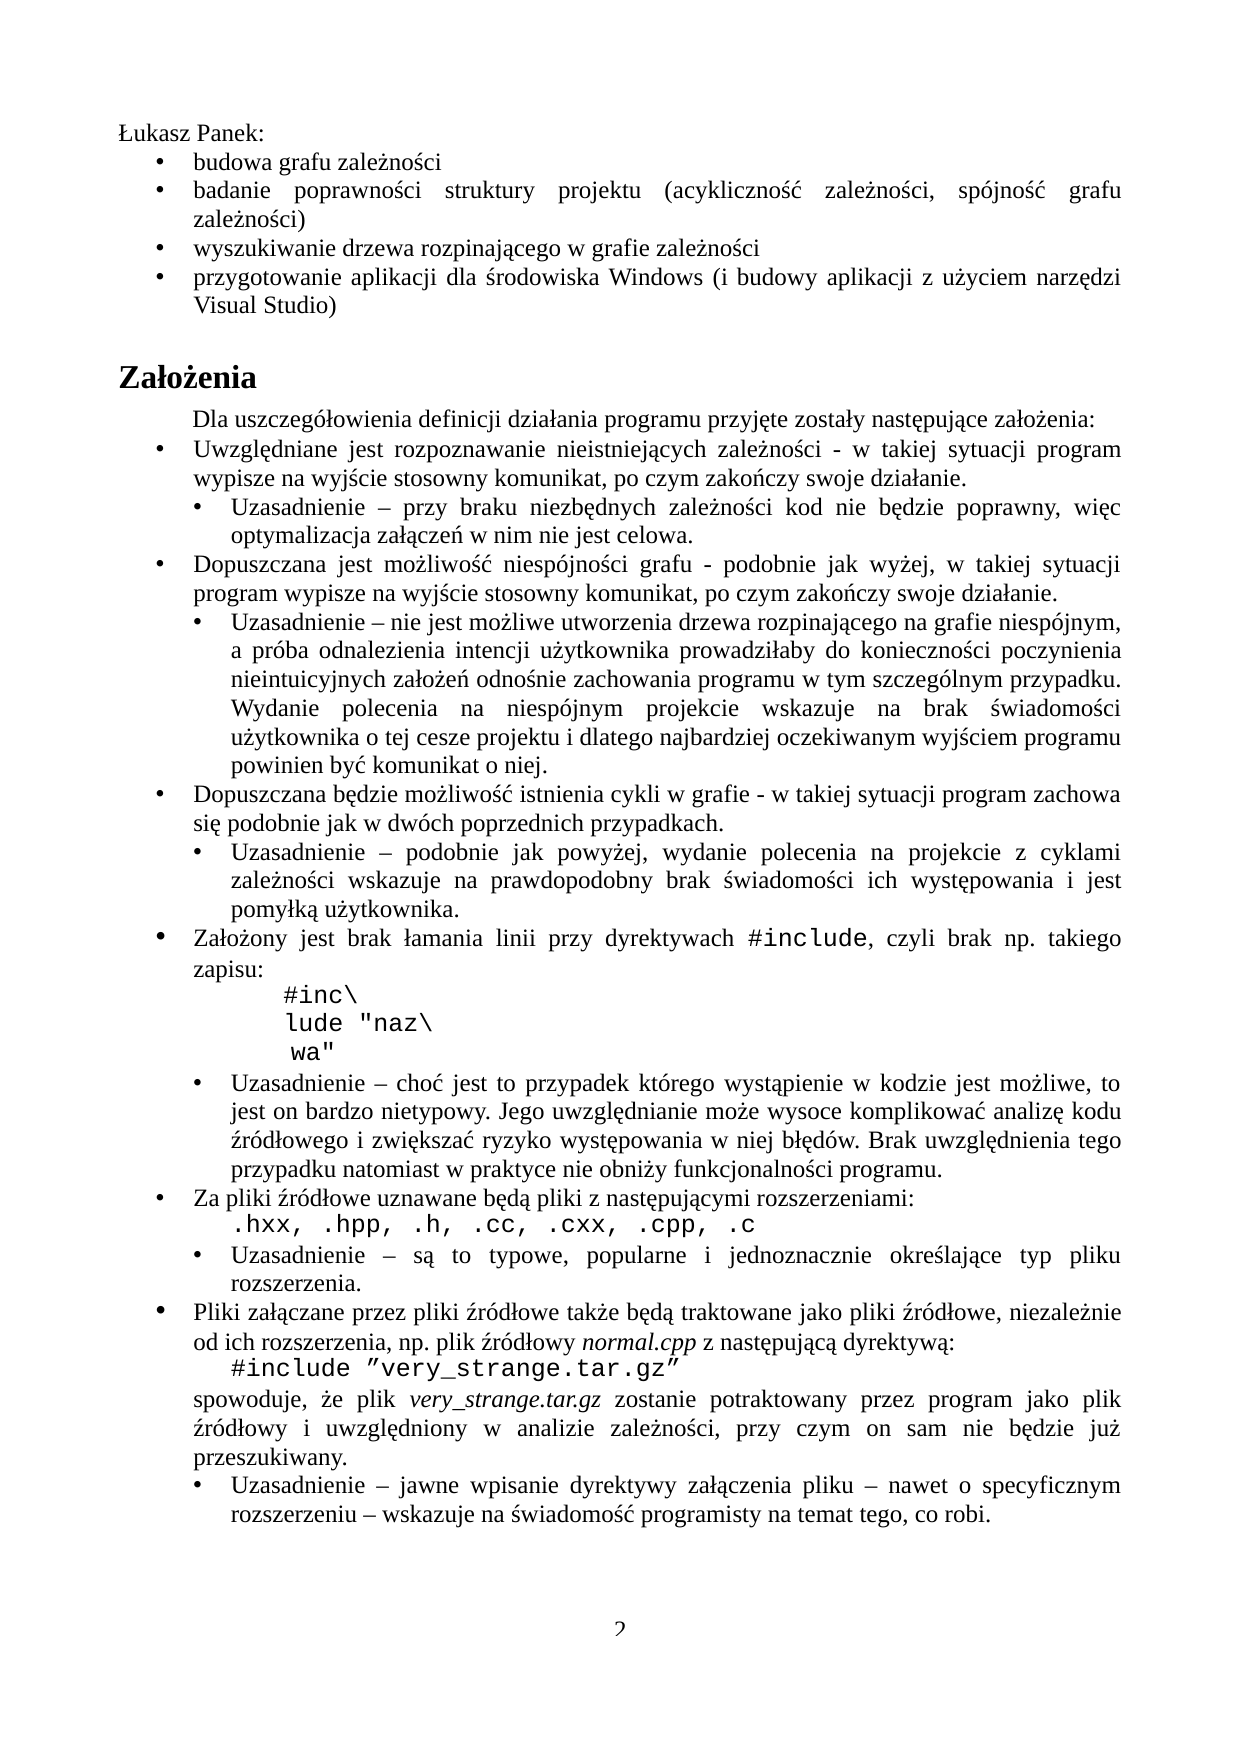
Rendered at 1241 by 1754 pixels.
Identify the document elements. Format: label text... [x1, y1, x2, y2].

text Łukasz Panek: [118, 118, 1122, 147]
list budowa grafu zależności [156, 147, 1122, 176]
list wa" [193, 1039, 1122, 1068]
list .hxx, .hpp, .h, .cc, .cxx, .cpp, .c [193, 1211, 1122, 1240]
list Uwzględniane jest rozpoznawanie nieistniejących zależności - w takiej sytuacji program wypisze na wyjście stosowny komunikat, po czym zakończy swoje działanie. [156, 434, 1122, 492]
text Założenia [118, 358, 1122, 396]
list #inc\ [156, 983, 1122, 1011]
list Uzasadnienie – przy braku niezbędnych zależności kod nie będzie poprawny, więc optymalizacja załączeń w nim nie jest celowa. [193, 492, 1122, 549]
list Za pliki źródłowe uznawane będą pliki z następującymi rozszerzeniami: [156, 1183, 1122, 1211]
list lude "naz\ [156, 1011, 1122, 1039]
list Uzasadnienie – nie jest możliwe utworzenia drzewa rozpinającego na grafie niespójnym, a próba odnalezienia intencji użytkownika prowadziłaby do konieczności poczynienia nieintuicyjnych założeń odnośnie zachowania programu w tym szczególnym przypadku. Wydanie polecenia na niespójnym projekcie wskazuje na brak świadomości użytkownika o tej cesze projektu i dlatego najbardziej oczekiwanym wyjściem programu powinien być komunikat o niej. [193, 607, 1122, 779]
list Pliki załączane przez pliki źródłowe także będą traktowane jako pliki źródłowe, niezależnie od ich rozszerzenia, np. plik źródłowy normal.cpp z następującą dyrektywą: [156, 1297, 1122, 1356]
list spowoduje, że plik very_strange.tar.gz zostanie potraktowany przez program jako plik źródłowy i uwzględniony w analizie zależności, przy czym on sam nie będzie już przeszukiwany. [156, 1384, 1122, 1470]
list Dopuszczana będzie możliwość istnienia cykli w grafie - w takiej sytuacji program zachowa się podobnie jak w dwóch poprzednich przypadkach. [156, 779, 1122, 837]
list badanie poprawności struktury projektu (acykliczność zależności, spójność grafu zależności) [156, 176, 1122, 233]
list Dopuszczana jest możliwość niespójności grafu - podobnie jak wyżej, w takiej sytuacji program wypisze na wyjście stosowny komunikat, po czym zakończy swoje działanie. [156, 549, 1122, 607]
list wyszukiwanie drzewa rozpinającego w grafie zależności [156, 233, 1122, 262]
list #include ”very_strange.tar.gz” [193, 1356, 1122, 1384]
text Dla uszczegółowienia definicji działania programu przyjęte zostały następujące założenia: [118, 396, 1122, 434]
list Założony jest brak łamania linii przy dyrektywach #include, czyli brak np. takiego zapisu: [156, 923, 1122, 983]
list przygotowanie aplikacji dla środowiska Windows (i budowy aplikacji z użyciem narzędzi Visual Studio) [156, 262, 1122, 319]
list Uzasadnienie – jawne wpisanie dyrektywy załączenia pliku – nawet o specyficznym rozszerzeniu – wskazuje na świadomość programisty na temat tego, co robi. [193, 1470, 1122, 1528]
list Uzasadnienie – podobnie jak powyżej, wydanie polecenia na projekcie z cyklami zależności wskazuje na prawdopodobny brak świadomości ich występowania i jest pomyłką użytkownika. [193, 837, 1122, 923]
list Uzasadnienie – są to typowe, popularne i jednoznacznie określające typ pliku rozszerzenia. [193, 1240, 1122, 1297]
list Uzasadnienie – choć jest to przypadek którego wystąpienie w kodzie jest możliwe, to jest on bardzo nietypowy. Jego uwzględnianie może wysoce komplikować analizę kodu źródłowego i zwiększać ryzyko występowania w niej błędów. Brak uwzględnienia tego przypadku natomiast w praktyce nie obniży funkcjonalności programu. [193, 1068, 1122, 1183]
